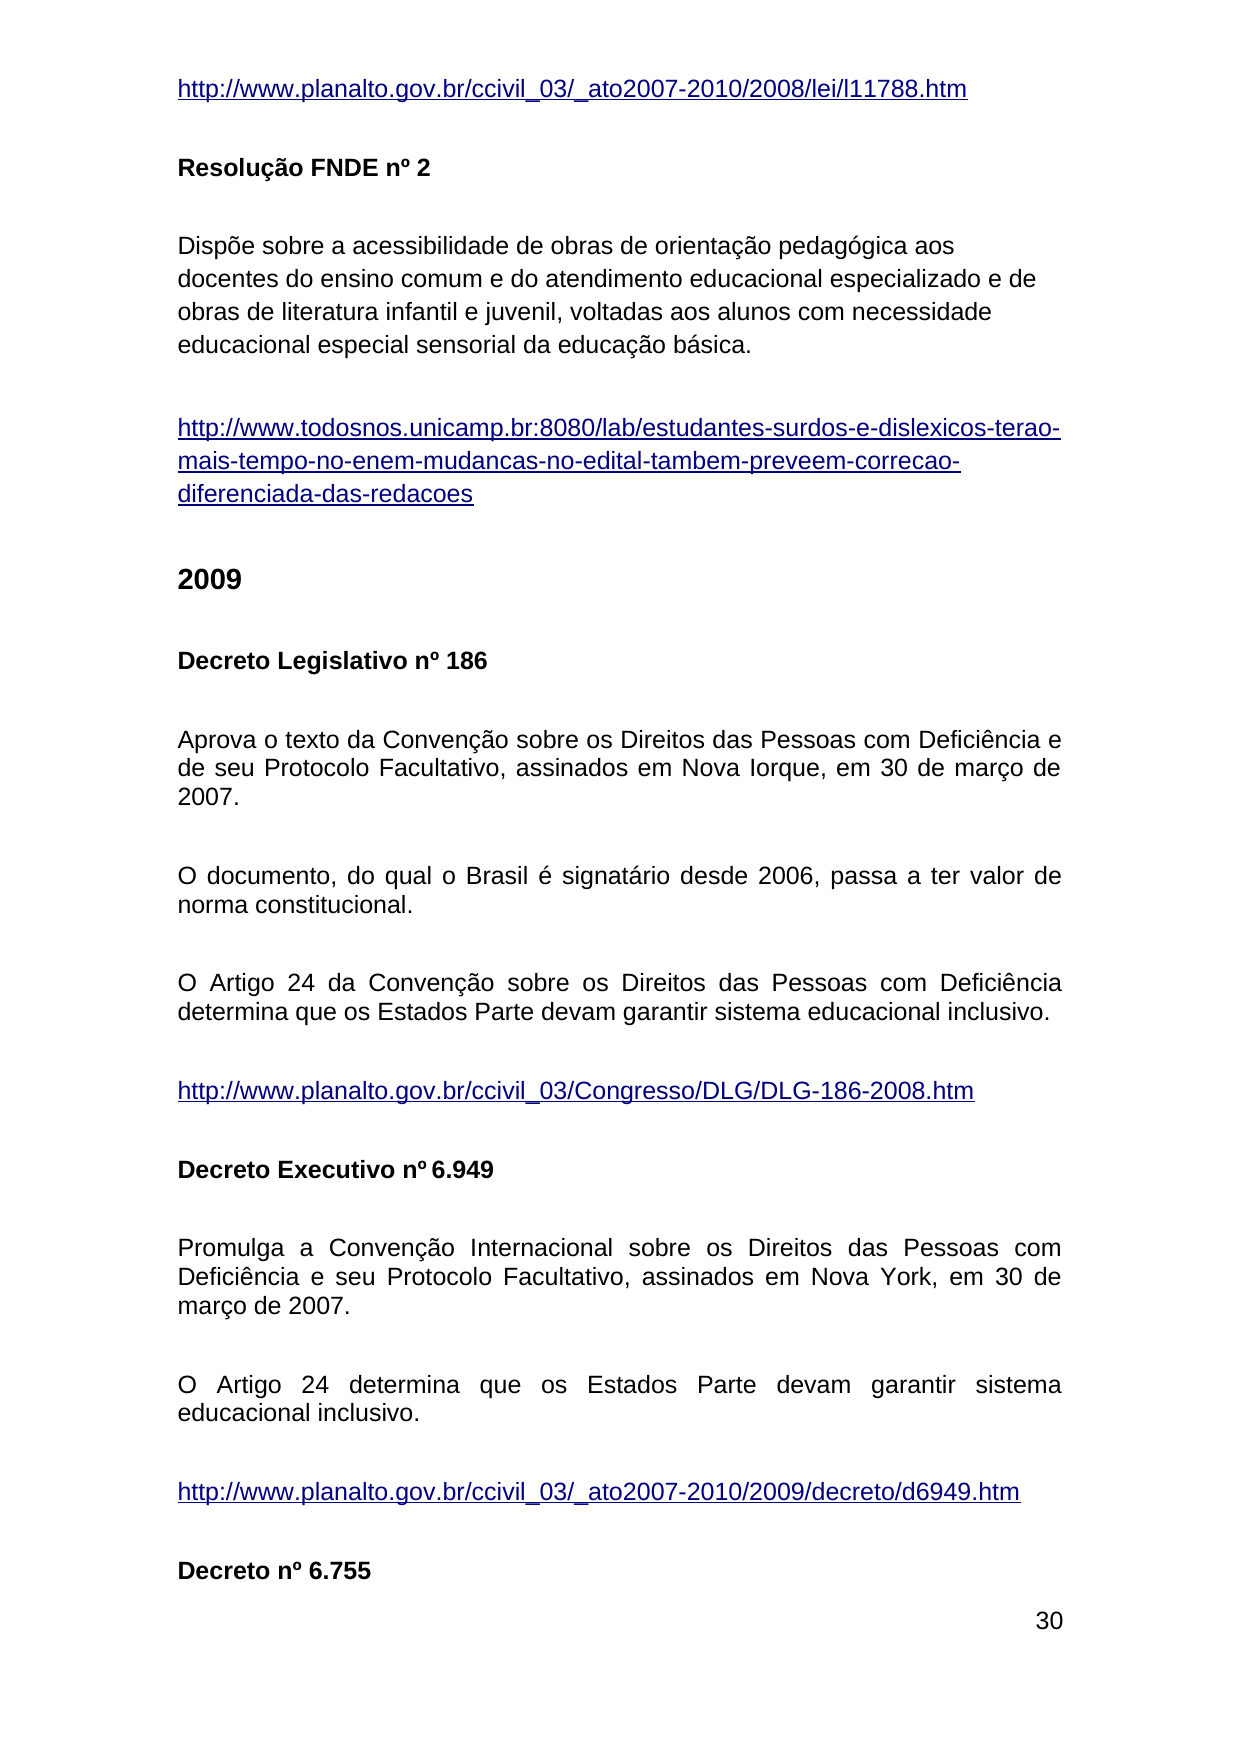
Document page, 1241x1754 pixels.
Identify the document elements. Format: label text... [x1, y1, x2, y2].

text O documento, do qual o Brasil é signatário desde 2006, passa a ter valor de norma constitucional. [177, 861, 1063, 918]
text Aprova o texto da Convenção sobre os Direitos das Pessoas com Deficiência e de seu Protocolo Facultativo, assinados em Nova Iorque, em 30 de março de 2007. [177, 725, 1063, 811]
text 2009 [177, 562, 1063, 596]
text Decreto Legislativo nº 186 [177, 646, 1063, 675]
text http://www.planalto.gov.br/ccivil_03/_ato2007-2010/2008/lei/l11788.htm [177, 74, 1063, 102]
text http://www.todosnos.unicamp.br:8080/lab/estudantes-surdos-e-dislexicos-terao-mais-tempo-no-enem-mudancas-no-edital-tambem-preveem-correcao-diferenciada-das-redacoes [177, 413, 1063, 508]
text http://www.planalto.gov.br/ccivil_03/_ato2007-2010/2009/decreto/d6949.htm [177, 1477, 1063, 1506]
text O Artigo 24 da Convenção sobre os Direitos das Pessoas com Deficiência determina que os Estados Parte devam garantir sistema educacional inclusivo. [177, 968, 1063, 1026]
text O Artigo 24 determina que os Estados Parte devam garantir sistema educacional inclusivo. [177, 1370, 1063, 1427]
text Promulga a Convenção Internacional sobre os Direitos das Pessoas com Deficiência e seu Protocolo Facultativo, assinados em Nova York, em 30 de março de 2007. [177, 1233, 1063, 1320]
text http://www.planalto.gov.br/ccivil_03/Congresso/DLG/DLG-186-2008.htm [177, 1076, 1063, 1105]
text Decreto nº 6.755 [177, 1556, 1063, 1585]
text Dispõe sobre a acessibilidade de obras de orientação pedagógica aos docentes do ensino comum e do atendimento educacional especializado e de obras de literatura infantil e juvenil, voltadas aos alunos com necessidade educacional especial sensorial da educação básica. [177, 231, 1063, 359]
text Decreto Executivo nº 6.949 [177, 1155, 1063, 1183]
text Resolução FNDE nº 2 [177, 152, 1063, 181]
